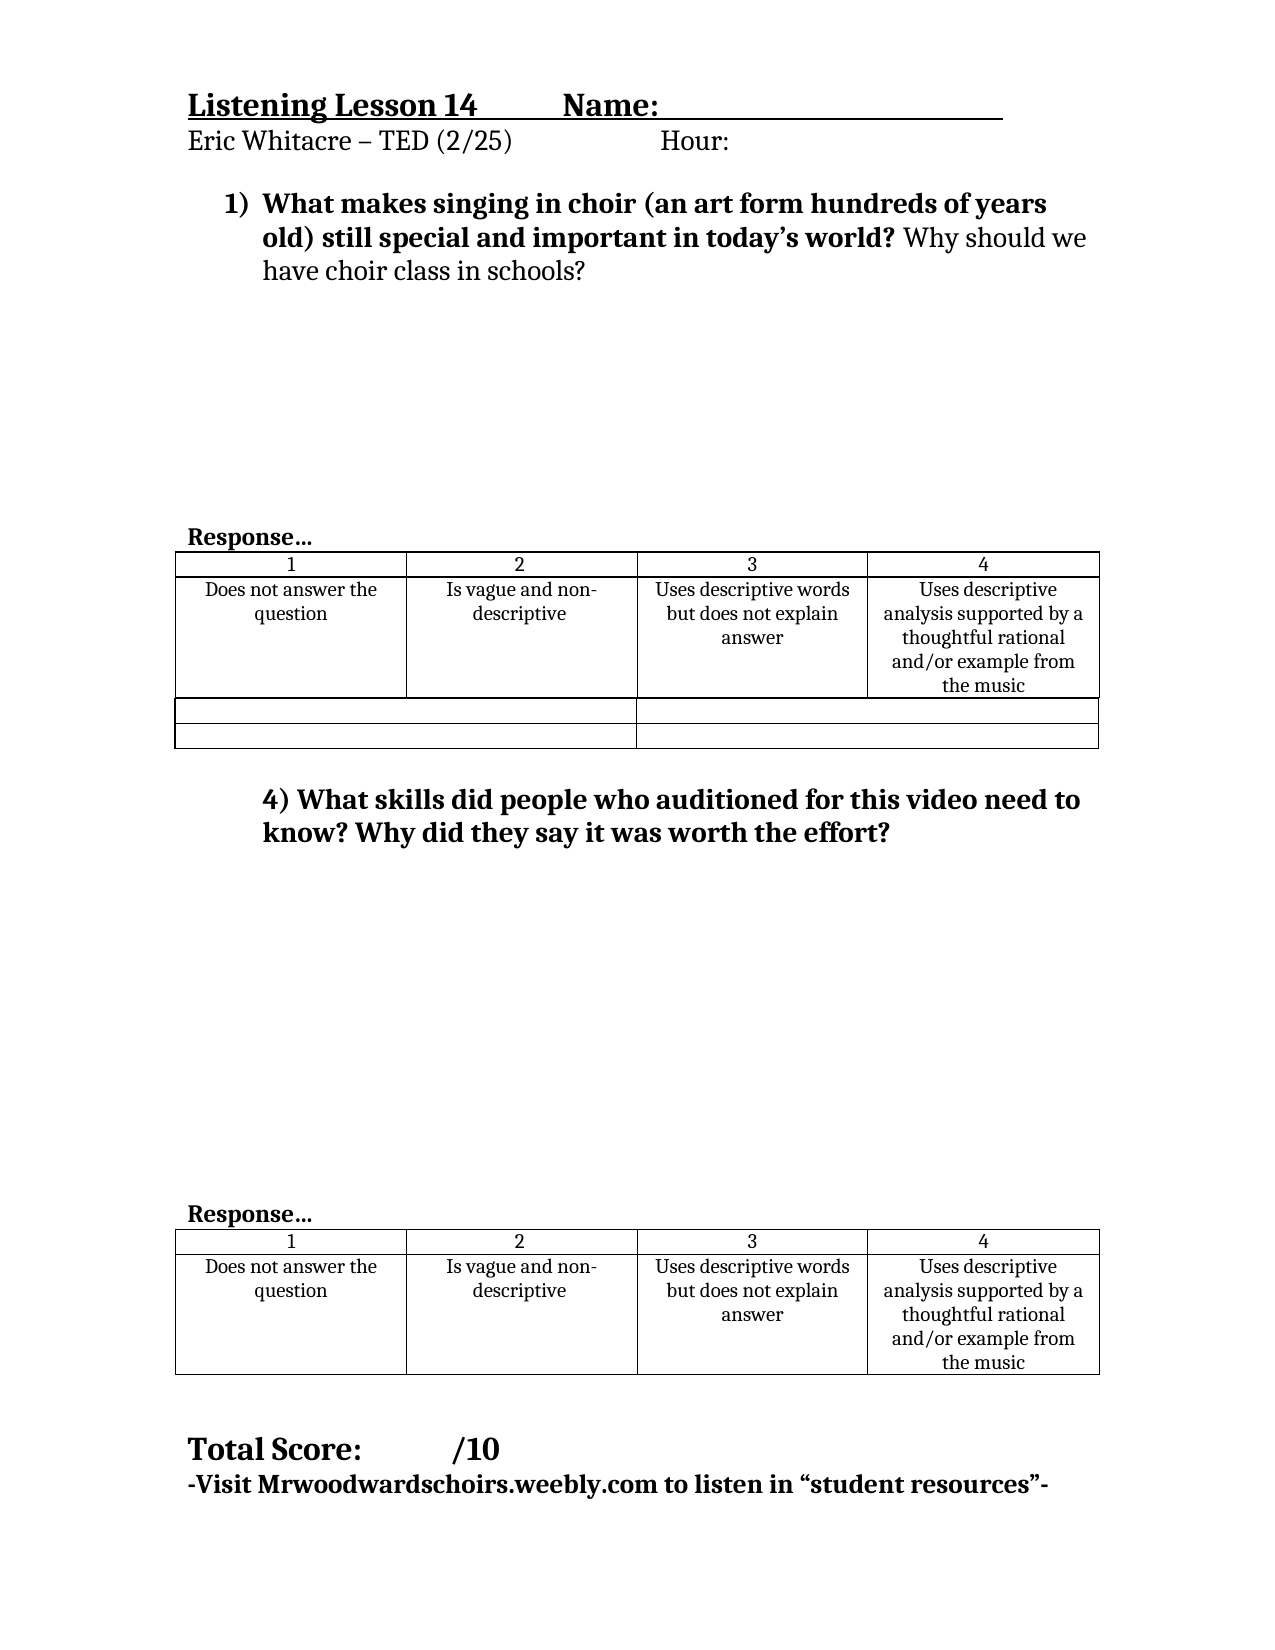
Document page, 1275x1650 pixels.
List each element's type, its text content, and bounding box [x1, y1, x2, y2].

table_header 2 [407, 1230, 637, 1253]
table_cell Is vague and non-descriptive [407, 1255, 637, 1374]
text Response… [187, 1200, 1087, 1228]
table_cell [637, 724, 1098, 748]
table_header 4 [868, 553, 1099, 576]
table_cell Uses descriptive words but does not explain answer [638, 578, 867, 697]
table_header 3 [638, 1230, 867, 1253]
table_header 3 [638, 553, 867, 576]
text Response… [187, 523, 1087, 551]
table_cell [176, 724, 636, 748]
table_cell Is vague and non-descriptive [407, 578, 637, 697]
table_header [176, 699, 636, 723]
table_cell Uses descriptive analysis supported by a thoughtful rational and/or example from the music [868, 1255, 1099, 1374]
table_cell Does not answer the question [176, 578, 406, 697]
table_header [637, 699, 1098, 723]
table_cell Uses descriptive words but does not explain answer [638, 1255, 867, 1374]
table_cell Uses descriptive analysis supported by a thoughtful rational and/or example from the music [868, 578, 1099, 697]
list 4) What skills did people who auditioned for this video need to know? Why did they say it was worth the effort? [225, 783, 1087, 850]
table_header 4 [868, 1230, 1099, 1253]
table_cell Does not answer the question [176, 1255, 406, 1374]
list What makes singing in choir (an art form hundreds of years old) still special and important in today’s world? Why should we have choir class in schools? [225, 187, 1087, 288]
table_header 2 [407, 553, 637, 576]
table_header 1 [176, 553, 406, 576]
table_header 1 [176, 1230, 406, 1253]
